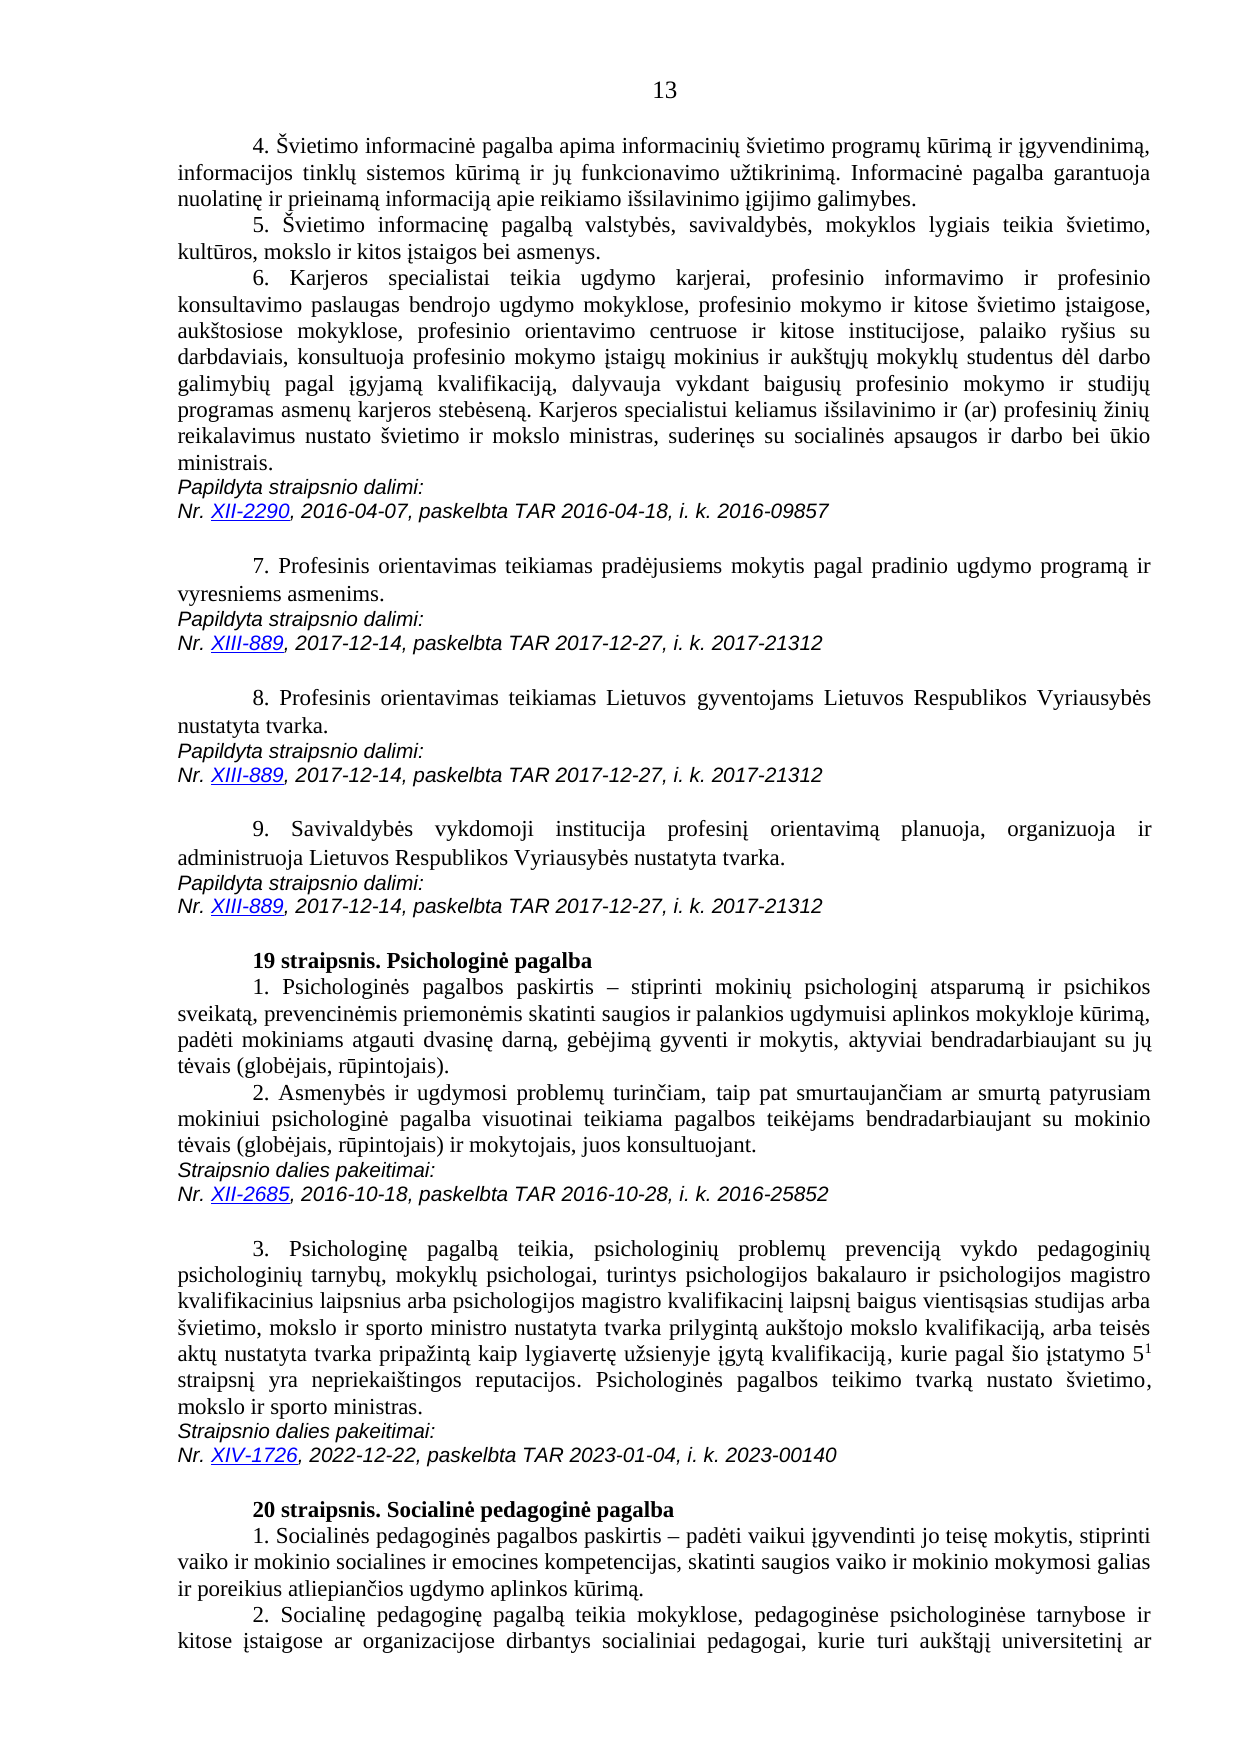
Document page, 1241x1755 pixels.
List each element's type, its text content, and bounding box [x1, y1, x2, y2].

text Papildyta straipsnio dalimi: [177, 739, 1152, 763]
text Straipsnio dalies pakeitimai: [177, 1419, 1152, 1443]
text Nr. XIII-889, 2017-12-14, paskelbta TAR 2017-12-27, i. k. 2017-21312 [177, 763, 1152, 787]
text 2. Socialinę pedagoginę pagalbą teikia mokyklose, pedagoginėse psichologinėse tarnybose ir kitose įstaigose ar organizacijose dirbantys socialiniai pedagogai, kurie turi aukštąjį universitetinį ar [177, 1601, 1152, 1654]
text 8. Profesinis orientavimas teikiamas Lietuvos gyventojams Lietuvos Respublikos Vyriausybės nustatyta tvarka. [177, 683, 1152, 739]
text Straipsnio dalies pakeitimai: [177, 1158, 1152, 1182]
text Nr. XII-2685, 2016-10-18, paskelbta TAR 2016-10-28, i. k. 2016-25852 [177, 1182, 1152, 1206]
text 3. Psichologinę pagalbą teikia, psichologinių problemų prevenciją vykdo pedagoginių psichologinių tarnybų, mokyklų psichologai, turintys psichologijos bakalauro ir psichologijos magistro kvalifikacinius laipsnius arba psichologijos magistro kvalifikacinį laipsnį baigus vientisąsias studijas arba švietimo, mokslo ir sporto ministro nustatyta tvarka prilygintą aukštojo mokslo kvalifikaciją, arba teisės aktų nustatyta tvarka pripažintą kaip lygiavertę užsienyje įgytą kvalifikaciją, kurie pagal šio įstatymo 51 straipsnį yra nepriekaištingos reputacijos. Psichologinės pagalbos teikimo tvarką nustato švietimo, mokslo ir sporto ministras. [177, 1234, 1152, 1419]
text 7. Profesinis orientavimas teikiamas pradėjusiems mokytis pagal pradinio ugdymo programą ir vyresniems asmenims. [177, 552, 1152, 607]
text 1. Socialinės pedagoginės pagalbos paskirtis – padėti vaikui įgyvendinti jo teisę mokytis, stiprinti vaiko ir mokinio socialines ir emocines kompetencijas, skatinti saugios vaiko ir mokinio mokymosi galias ir poreikius atliepiančios ugdymo aplinkos kūrimą. [177, 1522, 1152, 1601]
text 19 straipsnis. Psichologinė pagalba [177, 947, 1152, 973]
text Papildyta straipsnio dalimi: [177, 607, 1152, 631]
text Nr. XIII-889, 2017-12-14, paskelbta TAR 2017-12-27, i. k. 2017-21312 [177, 631, 1152, 655]
text 6. Karjeros specialistai teikia ugdymo karjerai, profesinio informavimo ir profesinio konsultavimo paslaugas bendrojo ugdymo mokyklose, profesinio mokymo ir kitose švietimo įstaigose, aukštosiose mokyklose, profesinio orientavimo centruose ir kitose institucijose, palaiko ryšius su darbdaviais, konsultuoja profesinio mokymo įstaigų mokinius ir aukštųjų mokyklų studentus dėl darbo galimybių pagal įgyjamą kvalifikaciją, dalyvauja vykdant baigusių profesinio mokymo ir studijų programas asmenų karjeros stebėseną. Karjeros specialistui keliamus išsilavinimo ir (ar) profesinių žinių reikalavimus nustato švietimo ir mokslo ministras, suderinęs su socialinės apsaugos ir darbo bei ūkio ministrais. [177, 264, 1152, 475]
text 9. Savivaldybės vykdomoji institucija profesinį orientavimą planuoja, organizuoja ir administruoja Lietuvos Respublikos Vyriausybės nustatyta tvarka. [177, 815, 1152, 870]
text 20 straipsnis. Socialinė pedagoginė pagalba [177, 1496, 1152, 1522]
text Nr. XIII-889, 2017-12-14, paskelbta TAR 2017-12-27, i. k. 2017-21312 [177, 894, 1152, 918]
text Nr. XII-2290, 2016-04-07, paskelbta TAR 2016-04-18, i. k. 2016-09857 [177, 499, 1152, 523]
text 2. Asmenybės ir ugdymosi problemų turinčiam, taip pat smurtaujančiam ar smurtą patyrusiam mokiniui psichologinė pagalba visuotinai teikiama pagalbos teikėjams bendradarbiaujant su mokinio tėvais (globėjais, rūpintojais) ir mokytojais, juos konsultuojant. [177, 1079, 1152, 1158]
text 5. Švietimo informacinę pagalbą valstybės, savivaldybės, mokyklos lygiais teikia švietimo, kultūros, mokslo ir kitos įstaigos bei asmenys. [177, 212, 1152, 264]
text Papildyta straipsnio dalimi: [177, 475, 1152, 499]
text Nr. XIV-1726, 2022-12-22, paskelbta TAR 2023-01-04, i. k. 2023-00140 [177, 1443, 1152, 1467]
text 4. Švietimo informacinė pagalba apima informacinių švietimo programų kūrimą ir įgyvendinimą, informacijos tinklų sistemos kūrimą ir jų funkcionavimo užtikrinimą. Informacinė pagalba garantuoja nuolatinę ir prieinamą informaciją apie reikiamo išsilavinimo įgijimo galimybes. [177, 132, 1152, 212]
text 1. Psichologinės pagalbos paskirtis – stiprinti mokinių psichologinį atsparumą ir psichikos sveikatą, prevencinėmis priemonėmis skatinti saugios ir palankios ugdymuisi aplinkos mokykloje kūrimą, padėti mokiniams atgauti dvasinę darną, gebėjimą gyventi ir mokytis, aktyviai bendradarbiaujant su jų tėvais (globėjais, rūpintojais). [177, 973, 1152, 1079]
text Papildyta straipsnio dalimi: [177, 870, 1152, 894]
